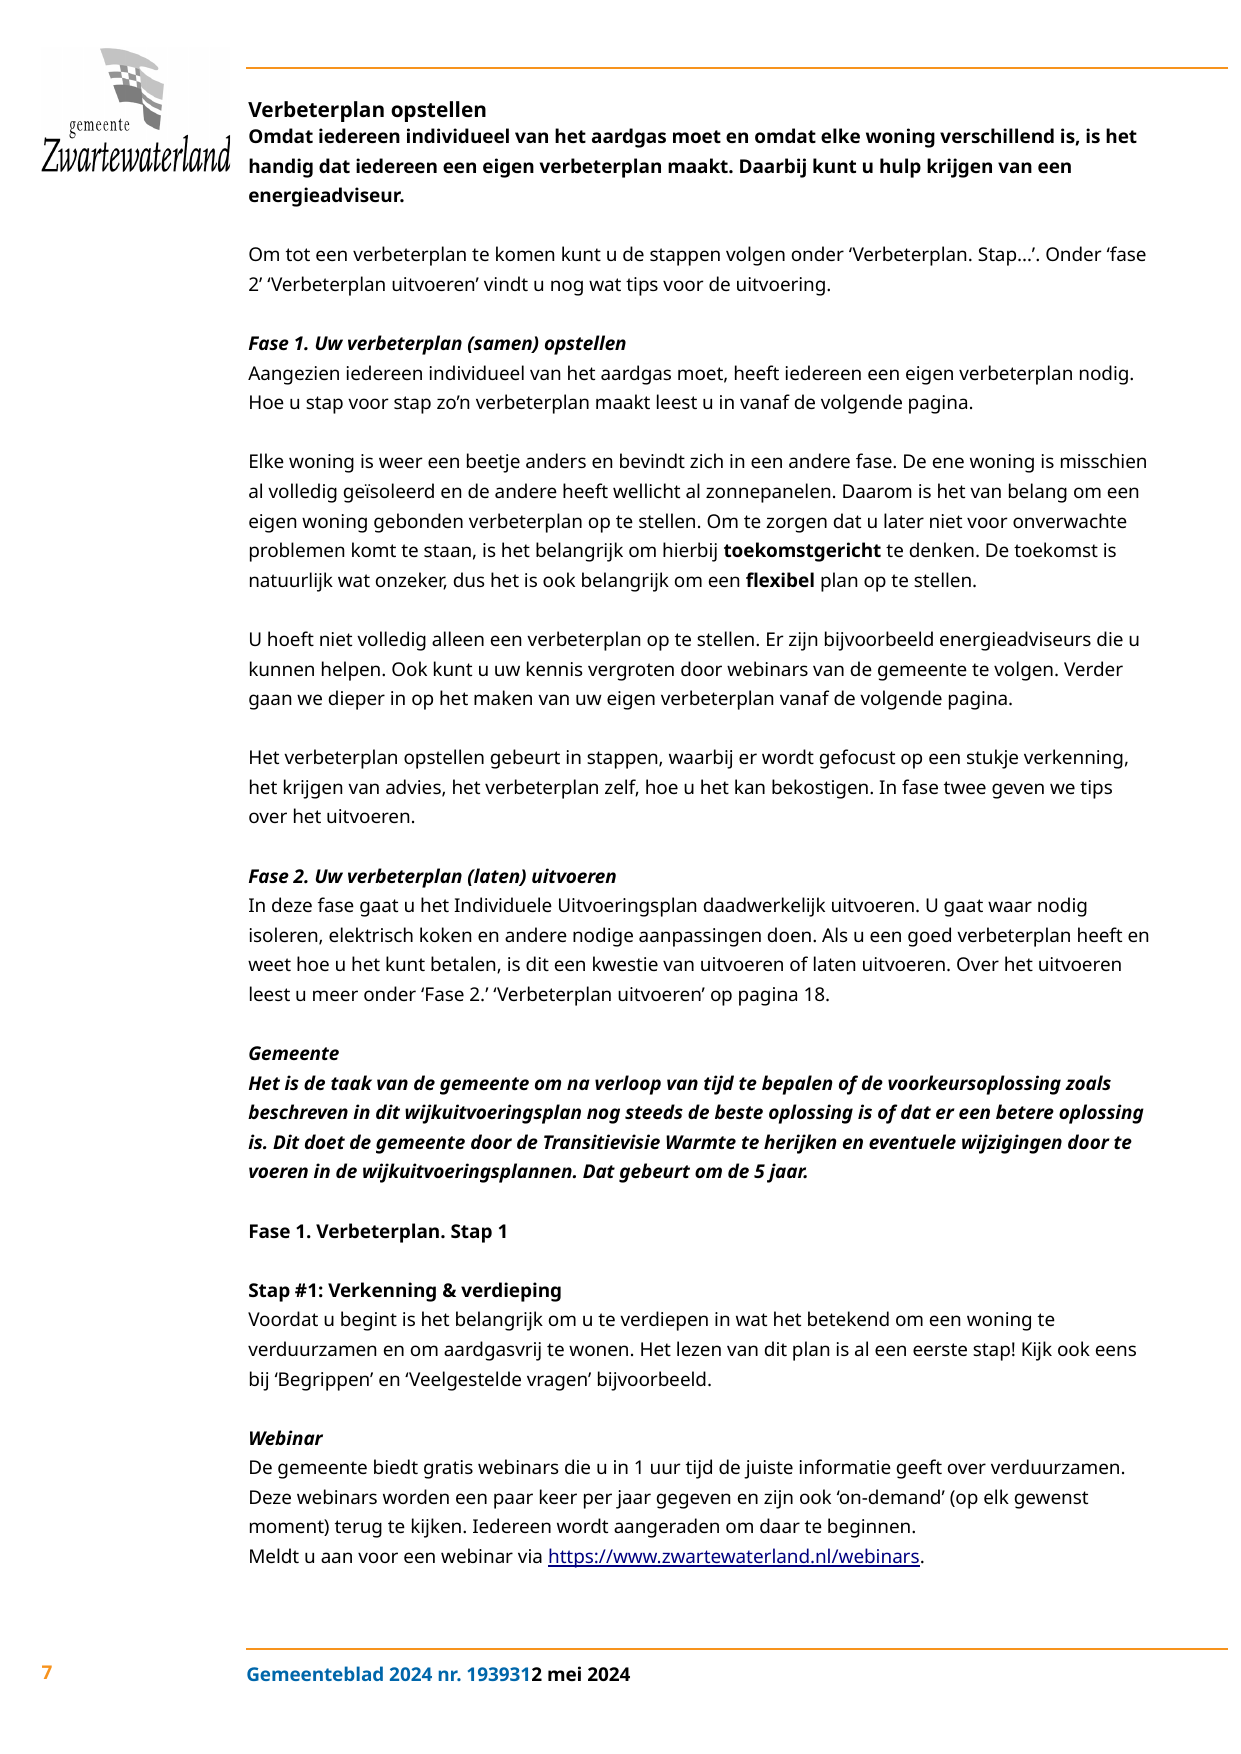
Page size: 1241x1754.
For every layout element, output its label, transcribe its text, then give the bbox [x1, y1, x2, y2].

text Stap #1: Verkenning & verdieping [248, 1277, 1152, 1303]
text Verbeterplan opstellen [248, 95, 1152, 123]
picture [41, 47, 231, 172]
text Omdat iedereen individueel van het aardgas moet en omdat elke woning verschillend is, is het handig dat iedereen een eigen verbeterplan maakt. Daarbij kunt u hulp krijgen van een energieadviseur. [248, 123, 1152, 208]
text Aangezien iedereen individueel van het aardgas moet, heeft iedereen een eigen verbeterplan nodig. Hoe u stap voor stap zo’n verbeterplan maakt leest u in vanaf de volgende pagina. [248, 360, 1152, 415]
text Fase 1. Uw verbeterplan (samen) opstellen [248, 330, 1152, 356]
text In deze fase gaat u het Individuele Uitvoeringsplan daadwerkelijk uitvoeren. U gaat waar nodig isoleren, elektrisch koken en andere nodige aanpassingen doen. Als u een goed verbeterplan heeft en weet hoe u het kunt betalen, is dit een kwestie van uitvoeren of laten uitvoeren. Over het uitvoeren leest u meer onder ‘Fase 2.’ ‘Verbeterplan uitvoeren’ op pagina 18. [248, 892, 1152, 1007]
text Het verbeterplan opstellen gebeurt in stappen, waarbij er wordt gefocust op een stukje verkenning, het krijgen van advies, het verbeterplan zelf, hoe u het kan bekostigen. In fase twee geven we tips over het uitvoeren. [248, 744, 1152, 829]
text Fase 1. Verbeterplan. Stap 1 [248, 1218, 1152, 1243]
text U hoeft niet volledig alleen een verbeterplan op te stellen. Er zijn bijvoorbeeld energieadviseurs die u kunnen helpen. Ook kunt u uw kennis vergroten door webinars van de gemeente te volgen. Verder gaan we dieper in op het maken van uw eigen verbeterplan vanaf de volgende pagina. [248, 626, 1152, 711]
text Om tot een verbeterplan te komen kunt u de stappen volgen onder ‘Verbeterplan. Stap…’. Onder ‘fase 2’ ‘Verbeterplan uitvoeren’ vindt u nog wat tips voor de uitvoering. [248, 242, 1152, 297]
text Fase 2. Uw verbeterplan (laten) uitvoeren [248, 863, 1152, 888]
text Meldt u aan voor een webinar via https://www.zwartewaterland.nl/webinars. [248, 1543, 1152, 1569]
text Elke woning is weer een beetje anders en bevindt zich in een andere fase. De ene woning is misschien al volledig geïsoleerd en de andere heeft wellicht al zonnepanelen. Daarom is het van belang om een eigen woning gebonden verbeterplan op te stellen. Om te zorgen dat u later niet voor onverwachte problemen komt te staan, is het belangrijk om hierbij toekomstgericht te denken. De toekomst is natuurlijk wat onzeker, dus het is ook belangrijk om een flexibel plan op te stellen. [248, 449, 1152, 593]
text Voordat u begint is het belangrijk om u te verdiepen in wat het betekend om een woning te verduurzamen en om aardgasvrij te wonen. Het lezen van dit plan is al een eerste stap! Kijk ook eens bij ‘Begrippen’ en ‘Veelgestelde vragen’ bijvoorbeeld. [248, 1307, 1152, 1391]
text De gemeente biedt gratis webinars die u in 1 uur tijd de juiste informatie geeft over verduurzamen. Deze webinars worden een paar keer per jaar gegeven en zijn ook ‘on-demand’ (op elk gewenst moment) terug te kijken. Iedereen wordt aangeraden om daar te beginnen. [248, 1454, 1152, 1539]
text Het is de taak van de gemeente om na verloop van tijd te bepalen of de voorkeursoplossing zoals beschreven in dit wijkuitvoeringsplan nog steeds de beste oplossing is of dat er een betere oplossing is. Dit doet de gemeente door de Transitievisie Warmte te herijken en eventuele wijzigingen door te voeren in de wijkuitvoeringsplannen. Dat gebeurt om de 5 jaar. [248, 1070, 1152, 1184]
text Gemeente [248, 1040, 1152, 1066]
text Webinar [248, 1425, 1152, 1451]
